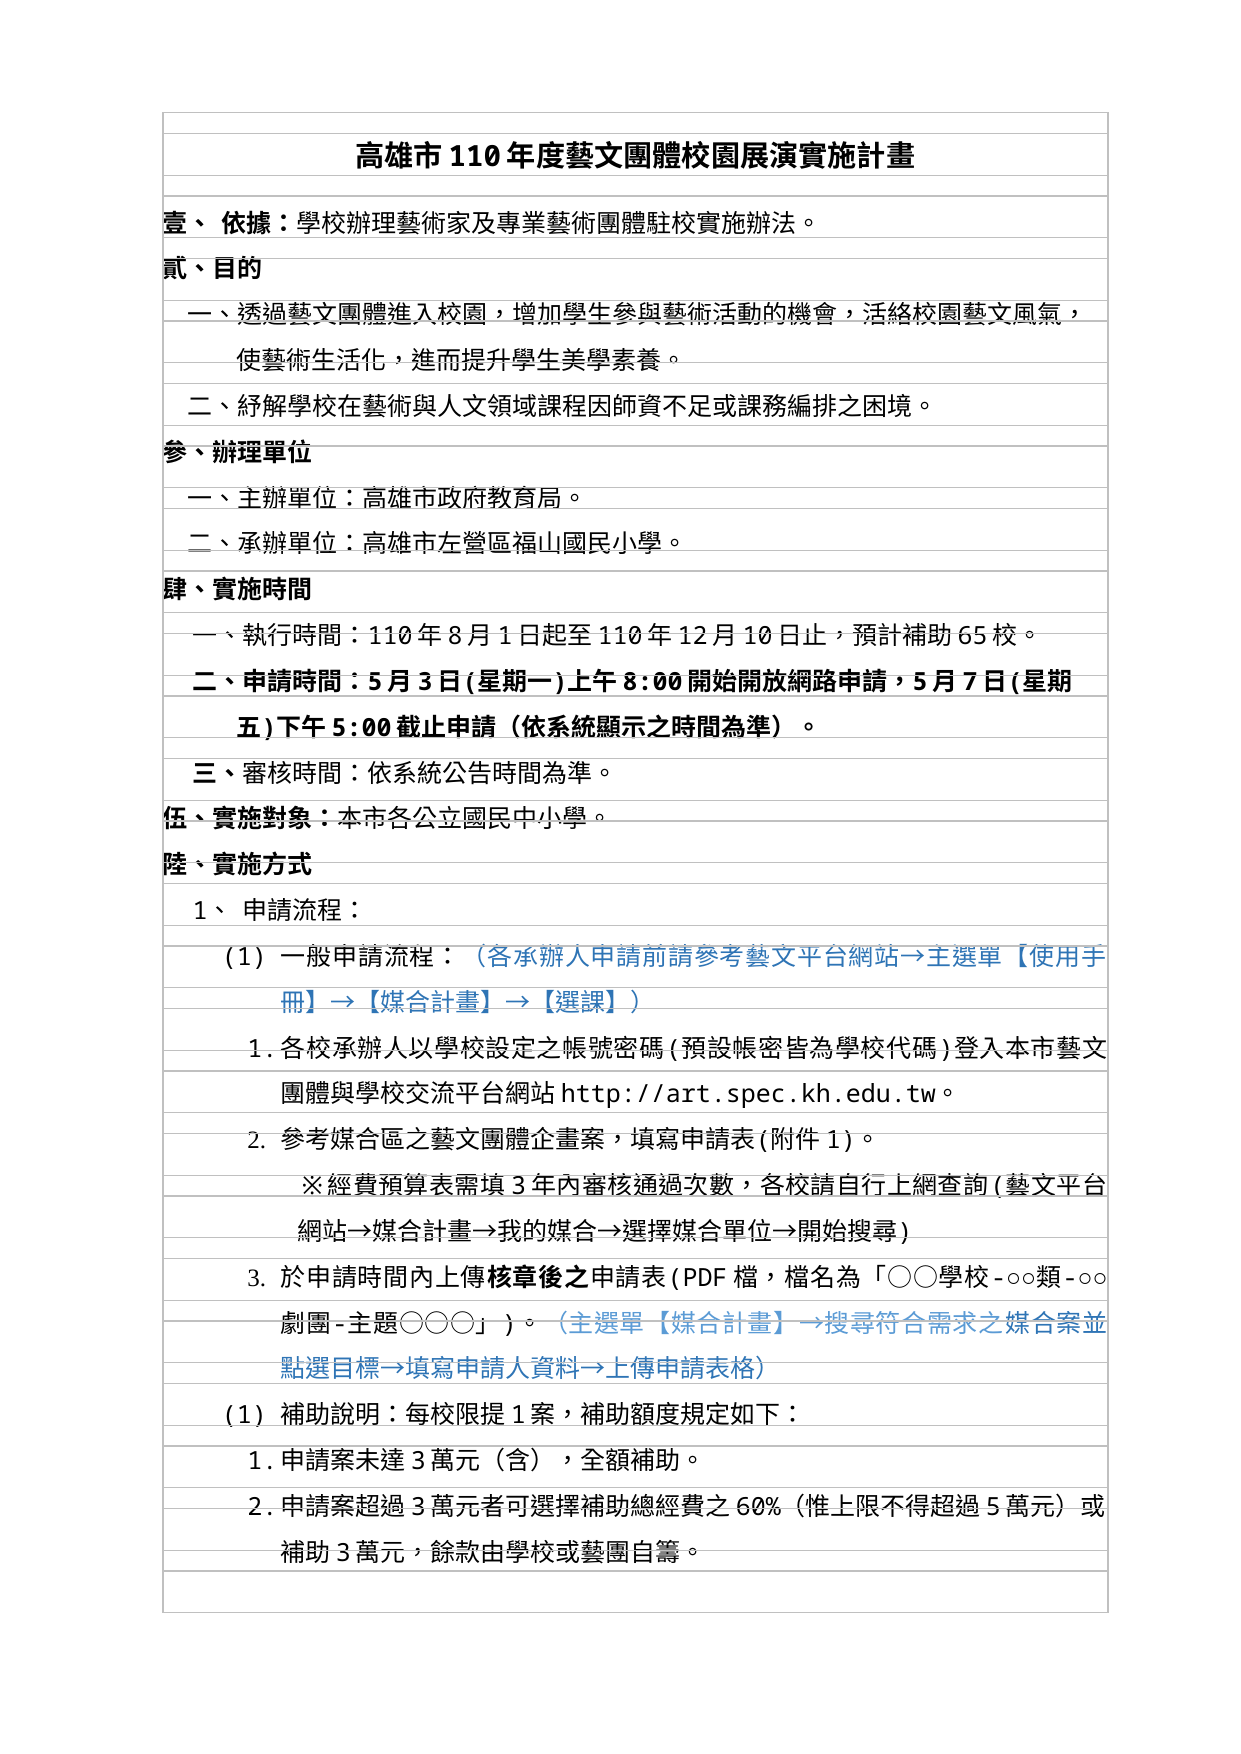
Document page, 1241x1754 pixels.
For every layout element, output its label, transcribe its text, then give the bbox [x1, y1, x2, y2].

text ※經費預算表需填3年內審核通過次數，各校請自行上網查詢(藝文平台網站→媒合計畫→我的媒合→選擇媒合單位→開始搜尋) [297, 1156, 1107, 1175]
text 一、主辦單位：高雄市政府教育局。 [251, 488, 268, 508]
text 一、透過藝文團體進入校園，增加學生參與藝術活動的機會，活絡校園藝文風氣，使藝術生活化，進而提升學生美學素養。 [187, 363, 1107, 377]
list 申請案未達3萬元（含），全額補助。 [247, 1447, 1107, 1477]
text [187, 377, 1107, 383]
text 二、申請時間：5月3日(星期一)上午8:00開始開放網路申請，5月7日(星期五)下午5:00截止申請（依系統顯示之時間為準）。 [164, 676, 1107, 695]
text 一、主辦單位：高雄市政府教育局。 [543, 488, 1107, 508]
text ※經費預算表需填3年內審核通過次數，各校請自行上網查詢(藝文平台網站→媒合計畫→我的媒合→選擇媒合單位→開始搜尋) [297, 1238, 1107, 1248]
text [164, 743, 1107, 758]
list 各校承辦人以學校設定之帳號密碼(預設帳密皆為學校代碼)登入本市藝文團體與學校交流平台網站http://art.spec.kh.edu.tw。 [247, 1051, 1107, 1070]
text 高雄市110年度藝文團體校園展演實施計畫 [164, 134, 1107, 175]
list 申請案超過3萬元者可選擇補助總經費之60%（惟上限不得超過5萬元）或補助3萬元，餘款由學校或藝團自籌。 [247, 1509, 1107, 1550]
text 一、主辦單位：高雄市政府教育局。 [164, 468, 1107, 487]
list 參考媒合區之藝文團體企畫案，填寫申請表(附件1)。 [247, 1134, 1107, 1156]
list 申請流程： [192, 884, 1107, 925]
text 一、主辦單位：高雄市政府教育局。 [318, 488, 400, 508]
text 一、主辦單位：高雄市政府教育局。 [425, 488, 454, 508]
text ※經費預算表需填3年內審核通過次數，各校請自行上網查詢(藝文平台網站→媒合計畫→我的媒合→選擇媒合單位→開始搜尋) [614, 1176, 716, 1195]
text 一、主辦單位：高雄市政府教育局。 [402, 488, 424, 508]
text 一、主辦單位：高雄市政府教育局。 [453, 488, 475, 508]
text [164, 560, 1107, 570]
text 一、主辦單位：高雄市政府教育局。 [465, 488, 495, 508]
text 二、申請時間：5月3日(星期一)上午8:00開始開放網路申請，5月7日(星期五)下午5:00截止申請（依系統顯示之時間為準）。 [164, 652, 1107, 675]
text 二、申請時間：5月3日(星期一)上午8:00開始開放網路申請，5月7日(星期五)下午5:00截止申請（依系統顯示之時間為準）。 [164, 738, 1107, 743]
text 伍、實施對象：本市各公立國民中小學。 [164, 801, 1107, 820]
list 依據：學校辦理藝術家及專業藝術團體駐校實施辦法。 [164, 197, 1107, 237]
text 二、申請時間：5月3日(星期一)上午8:00開始開放網路申請，5月7日(星期五)下午5:00截止申請（依系統顯示之時間為準）。 [164, 697, 1107, 737]
list 補助說明：每校限提1案，補助額度規定如下： [222, 1385, 1107, 1425]
list [222, 1426, 1107, 1431]
list 一般申請流程：（各承辦人申請前請參考藝文平台網站→主選單【使用手冊】→【媒合計畫】→【選課】） [222, 927, 1107, 945]
list [247, 1431, 1107, 1445]
text ※經費預算表需填3年內審核通過次數，各校請自行上網查詢(藝文平台網站→媒合計畫→我的媒合→選擇媒合單位→開始搜尋) [297, 1197, 1107, 1237]
list 一般申請流程：（各承辦人申請前請參考藝文平台網站→主選單【使用手冊】→【媒合計畫】→【選課】） [222, 1009, 1107, 1018]
text 一、主辦單位：高雄市政府教育局。 [283, 488, 318, 508]
text 二、承辦單位：高雄市左營區福山國民小學。 [187, 514, 1107, 550]
text 伍、實施對象：本市各公立國民中小學。 [164, 822, 1107, 835]
list 於申請時間內上傳核章後之申請表(PDF檔，檔名為「○○學校-○○類-○○劇團-主題○○○」)。（主選單【媒合計畫】→搜尋符合需求之媒合案並點選目標→填寫申請人資料→上傳申請表格） [247, 1248, 1107, 1258]
list 申請案超過3萬元者可選擇補助總經費之60%（惟上限不得超過5萬元）或補助3萬元，餘款由學校或藝團自籌。 [247, 1551, 1107, 1568]
text 貳、目的 [164, 259, 1107, 285]
list [247, 1113, 1107, 1133]
text 一、執行時間：110年8月1日起至110年12月10日止，預計補助65校。 [164, 606, 1107, 612]
text 伍、實施對象：本市各公立國民中小學。 [164, 789, 1107, 800]
text 一、透過藝文團體進入校園，增加學生參與藝術活動的機會，活絡校園藝文風氣，使藝術生活化，進而提升學生美學素養。 [187, 285, 1107, 300]
text [164, 426, 1107, 445]
text 二、紓解學校在藝術與人文領域課程因師資不足或課務編排之困境。 [187, 384, 1107, 423]
list 於申請時間內上傳核章後之申請表(PDF檔，檔名為「○○學校-○○類-○○劇團-主題○○○」)。（主選單【媒合計畫】→搜尋符合需求之媒合案並點選目標→填寫申請人資料→上傳申請表格） [247, 1259, 1107, 1300]
list 各校承辦人以學校設定之帳號密碼(預設帳密皆為學校代碼)登入本市藝文團體與學校交流平台網站http://art.spec.kh.edu.tw。 [247, 1018, 1107, 1050]
list 於申請時間內上傳核章後之申請表(PDF檔，檔名為「○○學校-○○類-○○劇團-主題○○○」)。（主選單【媒合計畫】→搜尋符合需求之媒合案並點選目標→填寫申請人資料→上傳申請表格） [247, 1301, 1107, 1320]
list 申請案超過3萬元者可選擇補助總經費之60%（惟上限不得超過5萬元）或補助3萬元，餘款由學校或藝團自籌。 [247, 1488, 1107, 1508]
list 於申請時間內上傳核章後之申請表(PDF檔，檔名為「○○學校-○○類-○○劇團-主題○○○」)。（主選單【媒合計畫】→搜尋符合需求之媒合案並點選目標→填寫申請人資料→上傳申請表格） [247, 1363, 1107, 1383]
text ※經費預算表需填3年內審核通過次數，各校請自行上網查詢(藝文平台網站→媒合計畫→我的媒合→選擇媒合單位→開始搜尋) [297, 1176, 362, 1195]
list 一般申請流程：（各承辦人申請前請參考藝文平台網站→主選單【使用手冊】→【媒合計畫】→【選課】） [222, 988, 1107, 1008]
list 於申請時間內上傳核章後之申請表(PDF檔，檔名為「○○學校-○○類-○○劇團-主題○○○」)。（主選單【媒合計畫】→搜尋符合需求之媒合案並點選目標→填寫申請人資料→上傳申請表格） [247, 1322, 1107, 1362]
text [164, 239, 1107, 258]
text 二、承辦單位：高雄市左營區福山國民小學。 [187, 551, 1107, 560]
list 申請案超過3萬元者可選擇補助總經費之60%（惟上限不得超過5萬元）或補助3萬元，餘款由學校或藝團自籌。 [247, 1477, 1107, 1487]
text 陸、實施方式 [164, 863, 1107, 881]
text 三、審核時間：依系統公告時間為準。 [164, 759, 1107, 789]
text 一、透過藝文團體進入校園，增加學生參與藝術活動的機會，活絡校園藝文風氣，使藝術生活化，進而提升學生美學素養。 [187, 301, 1107, 320]
text 一、主辦單位：高雄市政府教育局。 [504, 488, 532, 508]
text 陸、實施方式 [164, 835, 1107, 862]
text [164, 113, 1107, 133]
text 一、主辦單位：高雄市政府教育局。 [164, 509, 1107, 514]
text 一、主辦單位：高雄市政府教育局。 [164, 488, 250, 508]
text 參、辦理單位 [164, 447, 1107, 468]
list 一般申請流程：（各承辦人申請前請參考藝文平台網站→主選單【使用手冊】→【媒合計畫】→【選課】） [222, 947, 1107, 987]
text 肆、實施時間 [164, 572, 1107, 606]
list 各校承辦人以學校設定之帳號密碼(預設帳密皆為學校代碼)登入本市藝文團體與學校交流平台網站http://art.spec.kh.edu.tw。 [247, 1072, 1107, 1110]
text 一、執行時間：110年8月1日起至110年12月10日止，預計補助65校。 [164, 634, 1107, 652]
text 一、透過藝文團體進入校園，增加學生參與藝術活動的機會，活絡校園藝文風氣，使藝術生活化，進而提升學生美學素養。 [187, 322, 1107, 362]
text 一、執行時間：110年8月1日起至110年12月10日止，預計補助65校。 [164, 613, 1107, 633]
